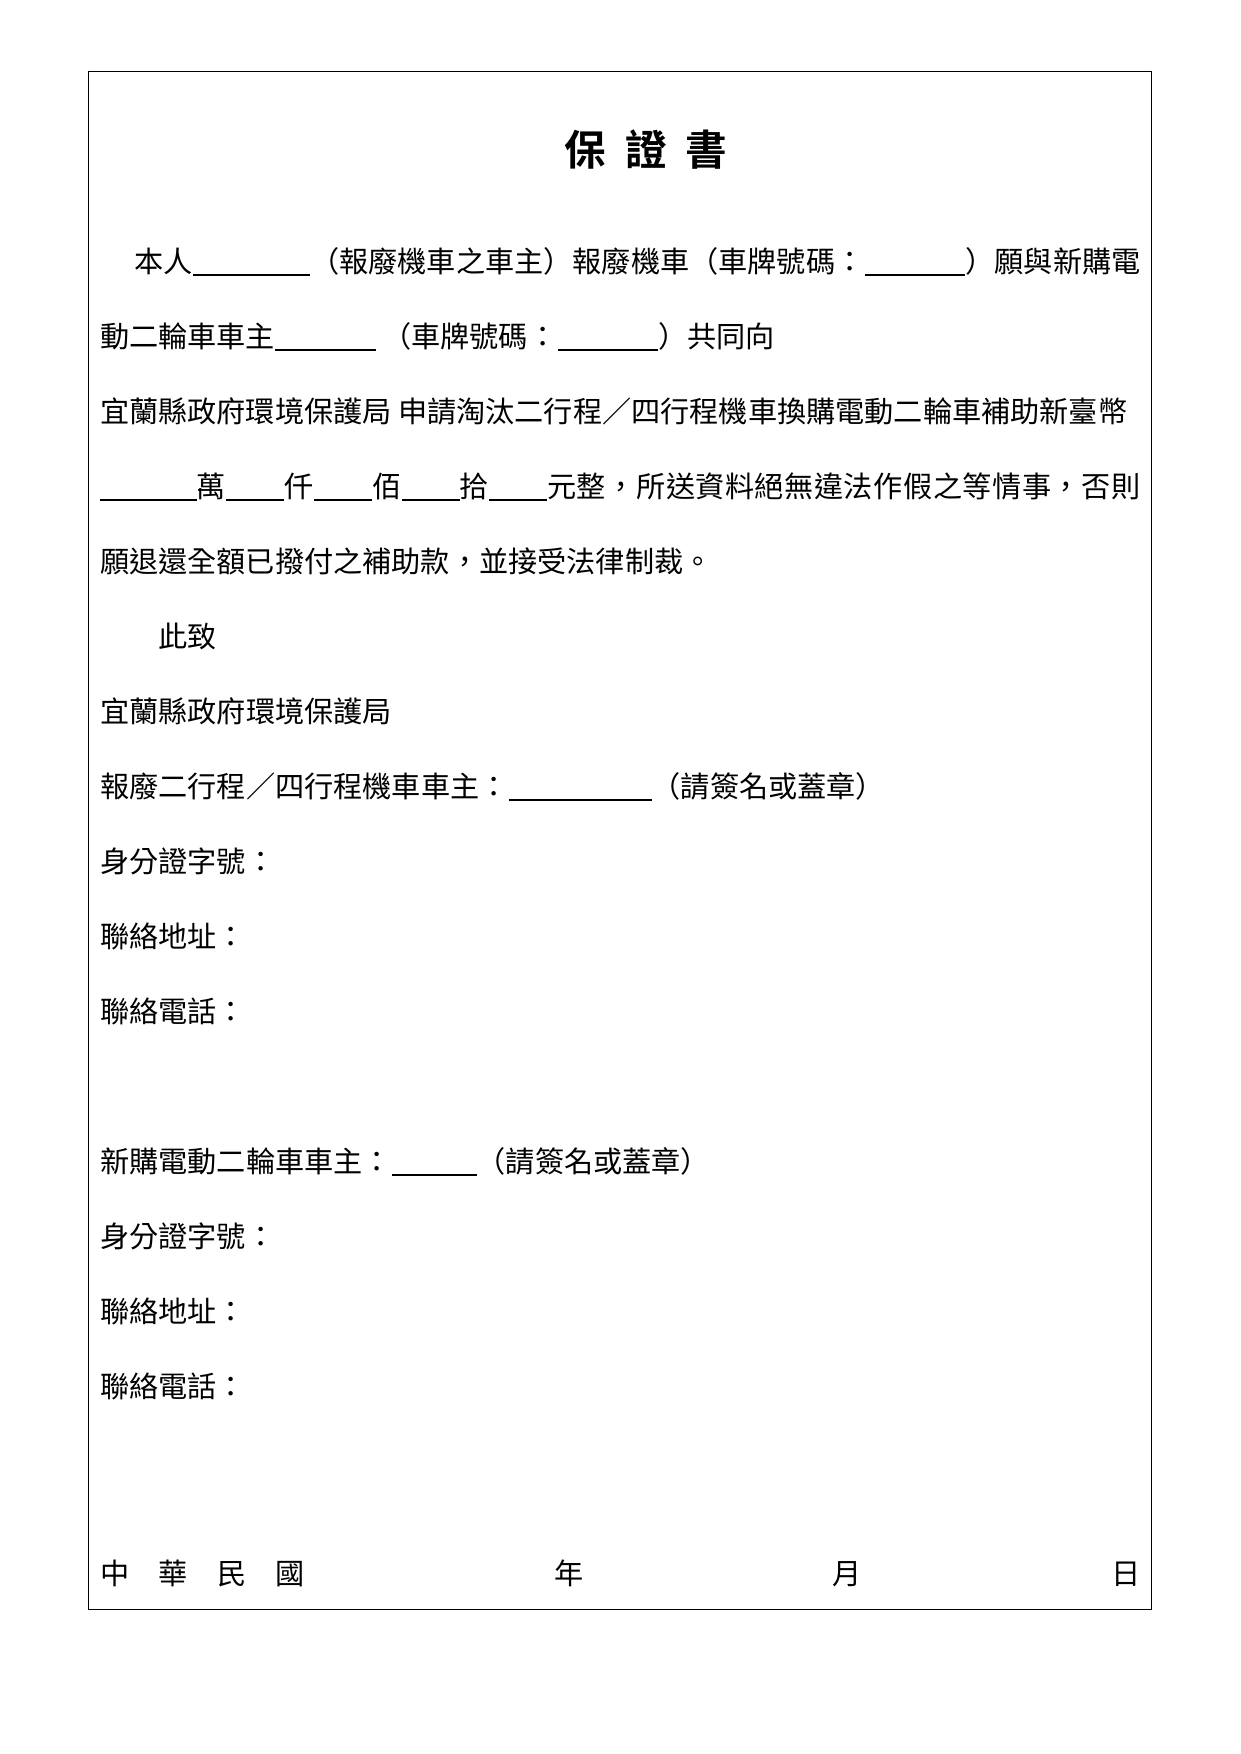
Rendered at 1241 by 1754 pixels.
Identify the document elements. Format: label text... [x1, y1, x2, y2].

table_header 保 證 書 本人 （報廢機車之車主）報廢機車（車牌號碼： ）願與新購電動二輪車車主 （車牌號碼： ）共同向 宜蘭縣政府環境保護局 申請淘汰二行程／四行程機車換購電動二輪車補助新臺幣 萬 仟 佰 拾 元整，所送資料絕無違法作假之等情事，否則願退還全額已撥付之補助款，並接受法律制裁。 此致 宜蘭縣政府環境保護局 報廢二行程／四行程機車車主： （請簽名或蓋章） 身分證字號： 聯絡地址： 聯絡電話： 新購電動二輪車車主： （請簽名或蓋章） 身分證字號： 聯絡地址： 聯絡電話： 中華民國 年 月 日 [89, 72, 1151, 1609]
